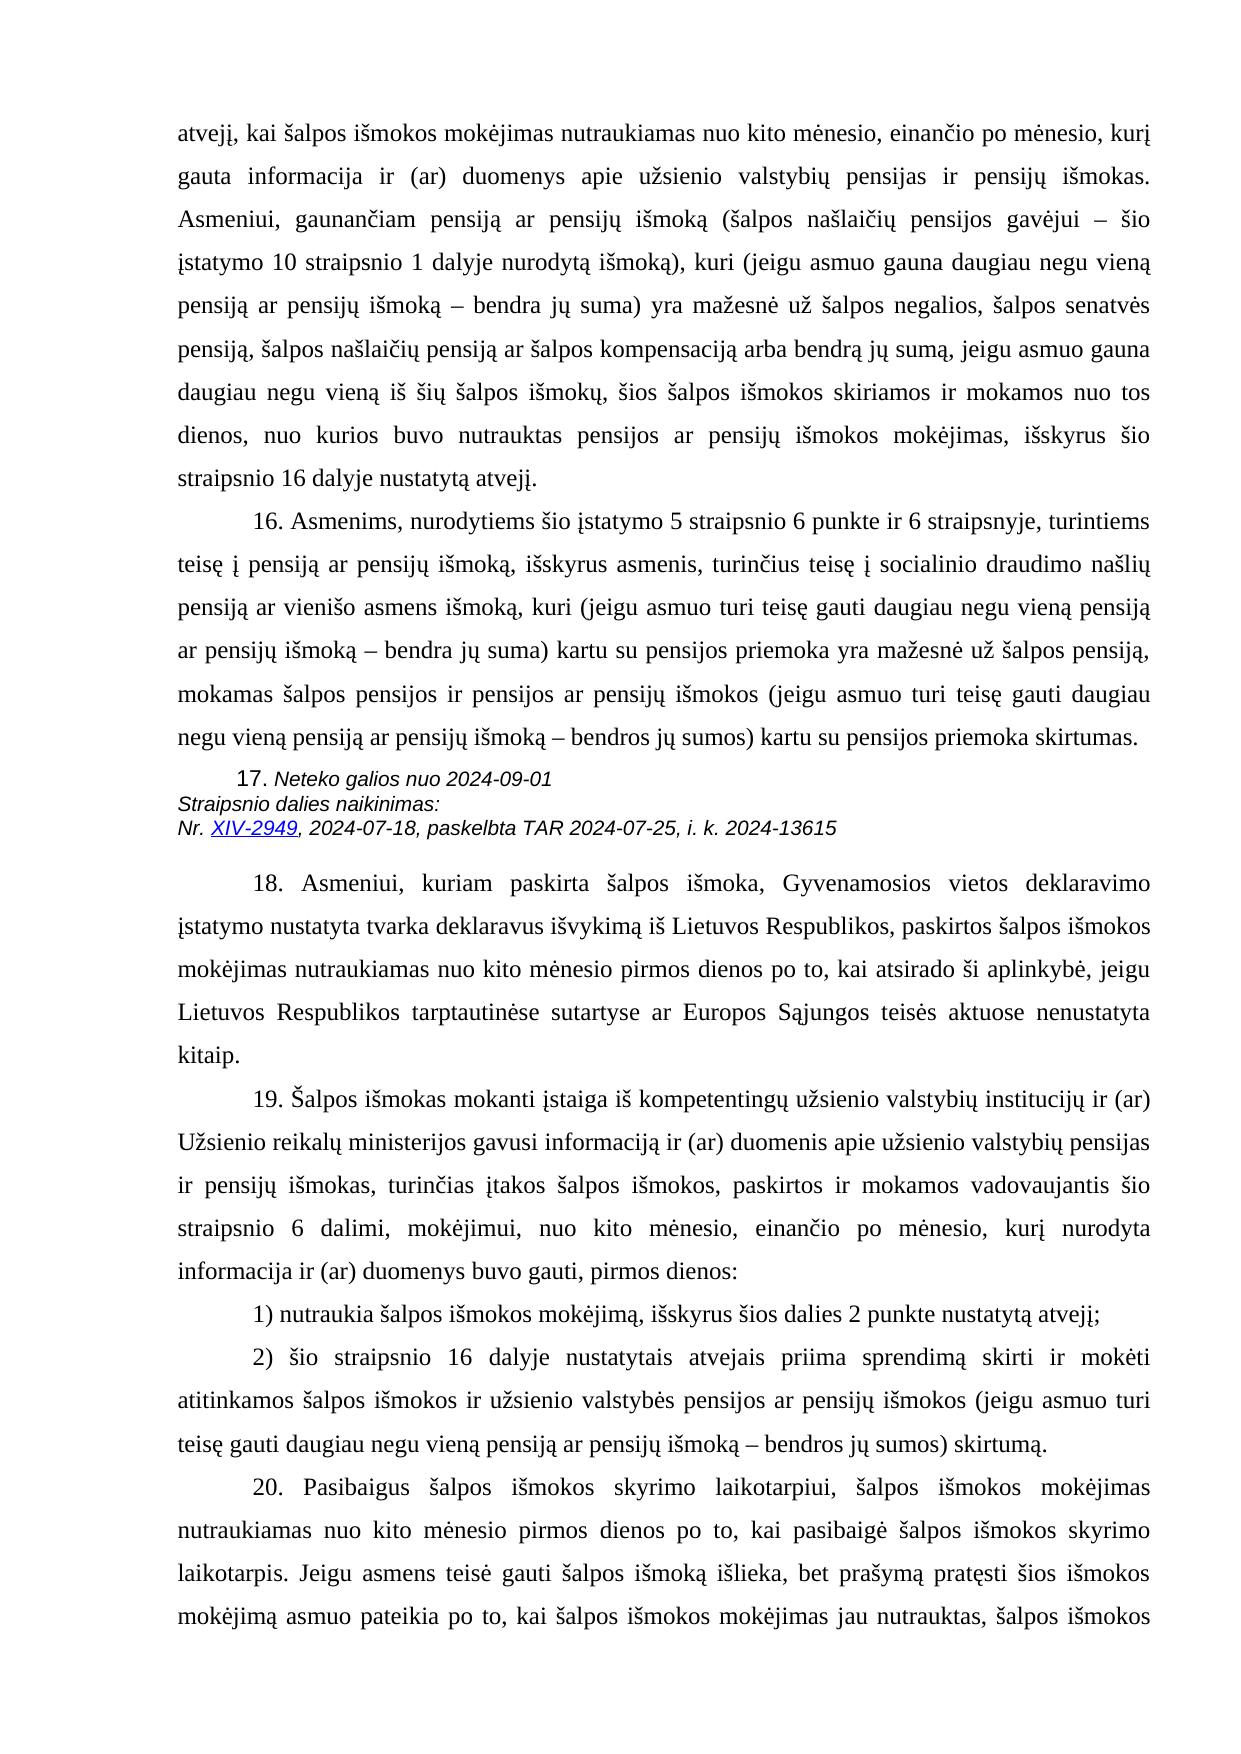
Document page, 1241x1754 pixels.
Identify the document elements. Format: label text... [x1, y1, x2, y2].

text 20. Pasibaigus šalpos išmokos skyrimo laikotarpiui, šalpos išmokos mokėjimas nutraukiamas nuo kito mėnesio pirmos dienos po to, kai pasibaigė šalpos išmokos skyrimo laikotarpis. Jeigu asmens teisė gauti šalpos išmoką išlieka, bet prašymą pratęsti šios išmokos mokėjimą asmuo pateikia po to, kai šalpos išmokos mokėjimas jau nutrauktas, šalpos išmokos [177, 1472, 1152, 1630]
text 16. Asmenims, nurodytiems šio įstatymo 5 straipsnio 6 punkte ir 6 straipsnyje, turintiems teisę į pensiją ar pensijų išmoką, išskyrus asmenis, turinčius teisę į socialinio draudimo našlių pensiją ar vienišo asmens išmoką, kuri (jeigu asmuo turi teisę gauti daugiau negu vieną pensiją ar pensijų išmoką – bendra jų suma) kartu su pensijos priemoka yra mažesnė už šalpos pensiją, mokamas šalpos pensijos ir pensijos ar pensijų išmokos (jeigu asmuo turi teisę gauti daugiau negu vieną pensiją ar pensijų išmoką – bendros jų sumos) kartu su pensijos priemoka skirtumas. [177, 506, 1152, 751]
text 1) nutraukia šalpos išmokos mokėjimą, išskyrus šios dalies 2 punkte nustatytą atvejį; [177, 1299, 1152, 1328]
text 19. Šalpos išmokas mokanti įstaiga iš kompetentingų užsienio valstybių institucijų ir (ar) Užsienio reikalų ministerijos gavusi informaciją ir (ar) duomenis apie užsienio valstybių pensijas ir pensijų išmokas, turinčias įtakos šalpos išmokos, paskirtos ir mokamos vadovaujantis šio straipsnio 6 dalimi, mokėjimui, nuo kito mėnesio, einančio po mėnesio, kurį nurodyta informacija ir (ar) duomenys buvo gauti, pirmos dienos: [177, 1084, 1152, 1285]
text atvejį, kai šalpos išmokos mokėjimas nutraukiamas nuo kito mėnesio, einančio po mėnesio, kurį gauta informacija ir (ar) duomenys apie užsienio valstybių pensijas ir pensijų išmokas. Asmeniui, gaunančiam pensiją ar pensijų išmoką (šalpos našlaičių pensijos gavėjui – šio įstatymo 10 straipsnio 1 dalyje nurodytą išmoką), kuri (jeigu asmuo gauna daugiau negu vieną pensiją ar pensijų išmoką – bendra jų suma) yra mažesnė už šalpos negalios, šalpos senatvės pensiją, šalpos našlaičių pensiją ar šalpos kompensaciją arba bendrą jų sumą, jeigu asmuo gauna daugiau negu vieną iš šių šalpos išmokų, šios šalpos išmokos skiriamos ir mokamos nuo tos dienos, nuo kurios buvo nutrauktas pensijos ar pensijų išmokos mokėjimas, išskyrus šio straipsnio 16 dalyje nustatytą atvejį. [177, 118, 1152, 492]
text 2) šio straipsnio 16 dalyje nustatytais atvejais priima sprendimą skirti ir mokėti atitinkamos šalpos išmokos ir užsienio valstybės pensijos ar pensijų išmokos (jeigu asmuo turi teisę gauti daugiau negu vieną pensiją ar pensijų išmoką – bendros jų sumos) skirtumą. [177, 1342, 1152, 1457]
text Straipsnio dalies naikinimas: [177, 791, 1152, 815]
text 18. Asmeniui, kuriam paskirta šalpos išmoka, Gyvenamosios vietos deklaravimo įstatymo nustatyta tvarka deklaravus išvykimą iš Lietuvos Respublikos, paskirtos šalpos išmokos mokėjimas nutraukiamas nuo kito mėnesio pirmos dienos po to, kai atsirado ši aplinkybė, jeigu Lietuvos Respublikos tarptautinėse sutartyse ar Europos Sąjungos teisės aktuose nenustatyta kitaip. [177, 868, 1152, 1069]
text 17. Neteko galios nuo 2024-09-01 [177, 765, 1152, 791]
text Nr. XIV-2949, 2024-07-18, paskelbta TAR 2024-07-25, i. k. 2024-13615 [177, 815, 1152, 839]
